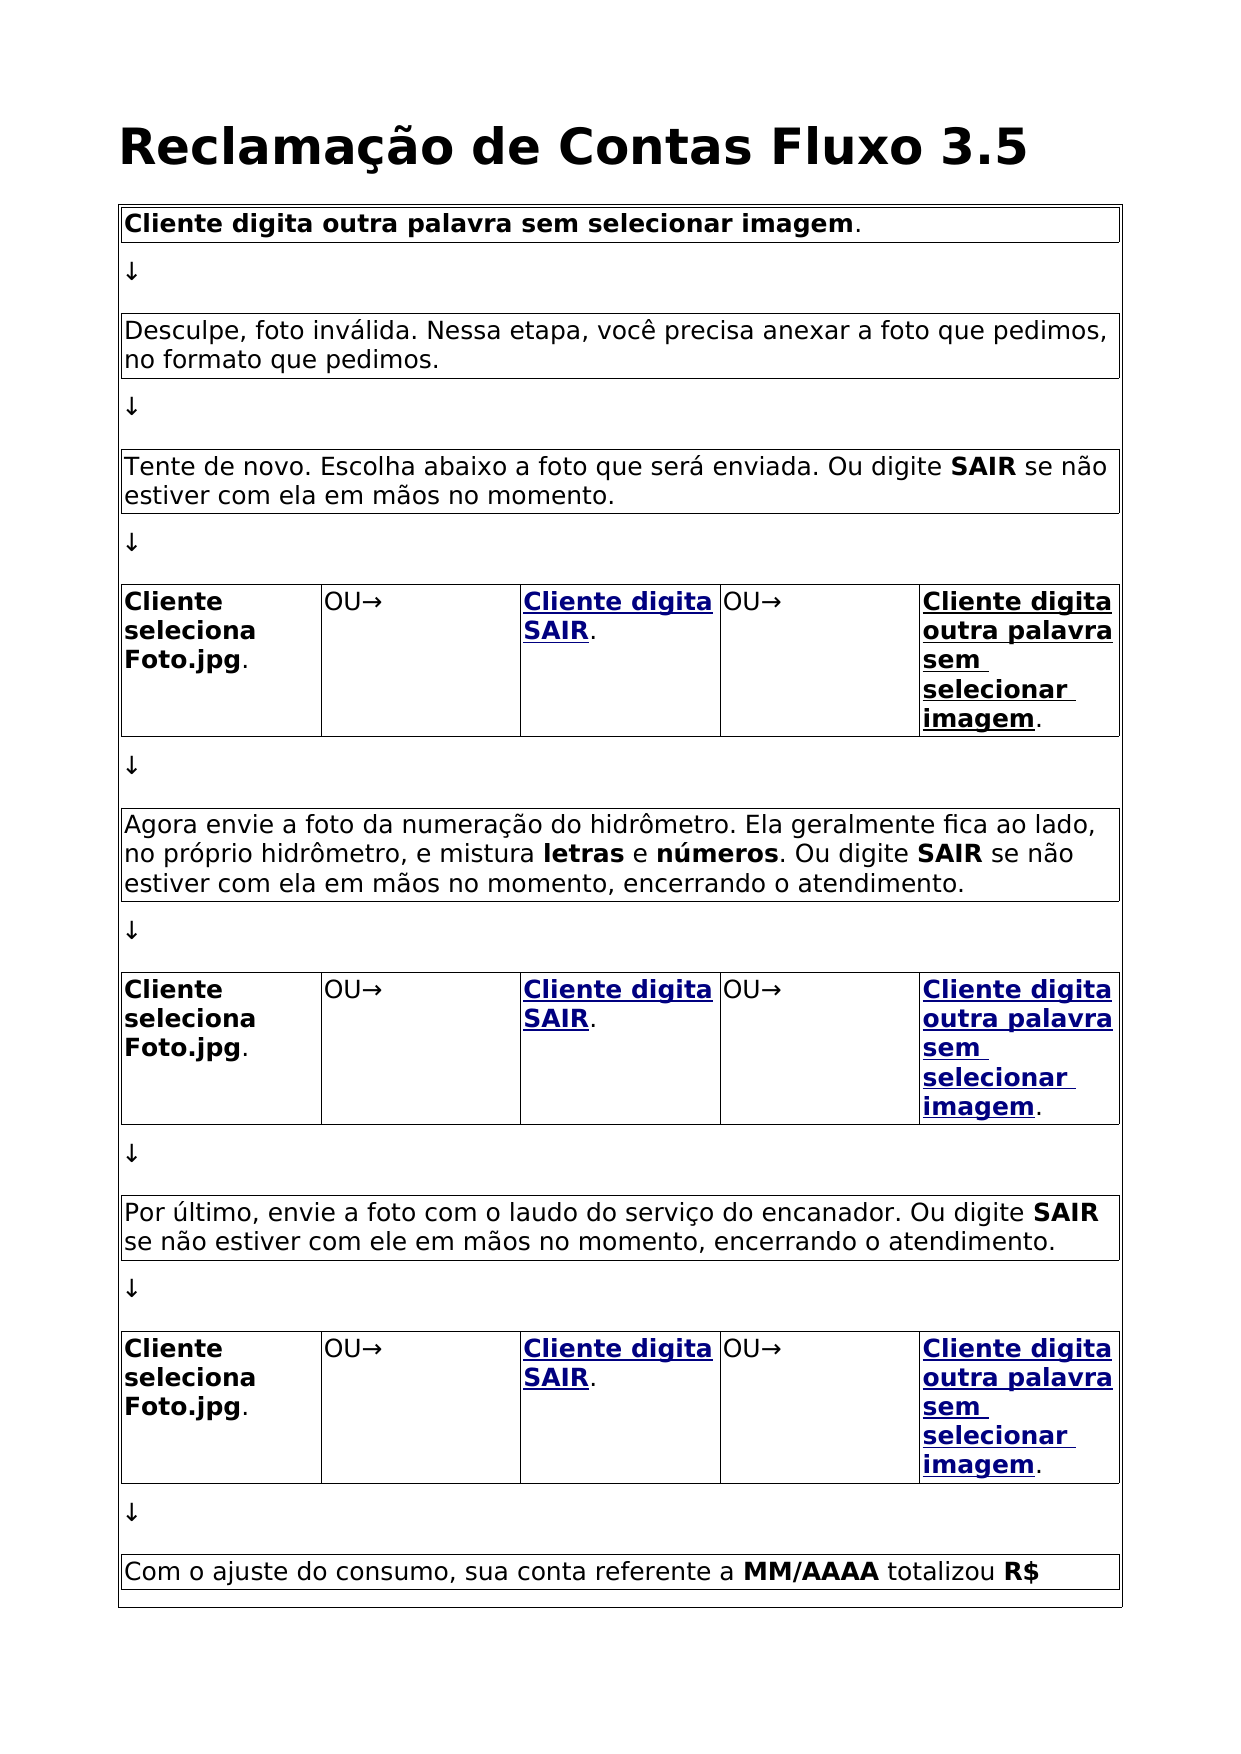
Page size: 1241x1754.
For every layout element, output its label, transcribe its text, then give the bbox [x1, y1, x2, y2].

table_header OU→ [721, 1332, 919, 1483]
table_header Cliente digita outra palavra sem selecionar imagem. [920, 585, 1119, 736]
table_header Cliente digita outra palavra sem selecionar imagem. [920, 973, 1119, 1124]
table_header Cliente digita SAIR. [521, 1332, 720, 1483]
table_header OU→ [721, 973, 919, 1124]
table_header Cliente digita outra palavra sem selecionar imagem. [122, 208, 1119, 242]
table_header OU→ [322, 973, 520, 1124]
table_header Desculpe, foto inválida. Nessa etapa, você precisa anexar a foto que pedimos, no formato que pedimos. [122, 314, 1119, 377]
subtitle Reclamação de Contas Fluxo 3.5 [118, 118, 1122, 176]
table_header ↓ ↓ ↓ ↓ ↓ ↓ ↓ ↓ [119, 205, 1122, 1607]
table_header Cliente digita SAIR. [521, 585, 720, 736]
table_header OU→ [322, 1332, 520, 1483]
table_header Por último, envie a foto com o laudo do serviço do encanador. Ou digite SAIR se não estiver com ele em mãos no momento, encerrando o atendimento. [122, 1196, 1119, 1260]
table_header Tente de novo. Escolha abaixo a foto que será enviada. Ou digite SAIR se não estiver com ela em mãos no momento. [122, 450, 1119, 513]
table_header Com o ajuste do consumo, sua conta referente a MM/AAAA totalizou R$ [122, 1555, 1119, 1589]
table_header Cliente seleciona Foto.jpg. [122, 973, 321, 1124]
table_header Cliente digita outra palavra sem selecionar imagem. [920, 1332, 1119, 1483]
table_header Cliente seleciona Foto.jpg. [122, 585, 321, 736]
table_header Agora envie a foto da numeração do hidrômetro. Ela geralmente fica ao lado, no próprio hidrômetro, e mistura letras e números. Ou digite SAIR se não estiver com ela em mãos no momento, encerrando o atendimento. [122, 809, 1119, 901]
table_header OU→ [322, 585, 520, 736]
table_header OU→ [721, 585, 919, 736]
table_header Cliente seleciona Foto.jpg. [122, 1332, 321, 1483]
table_header Cliente digita SAIR. [521, 973, 720, 1124]
